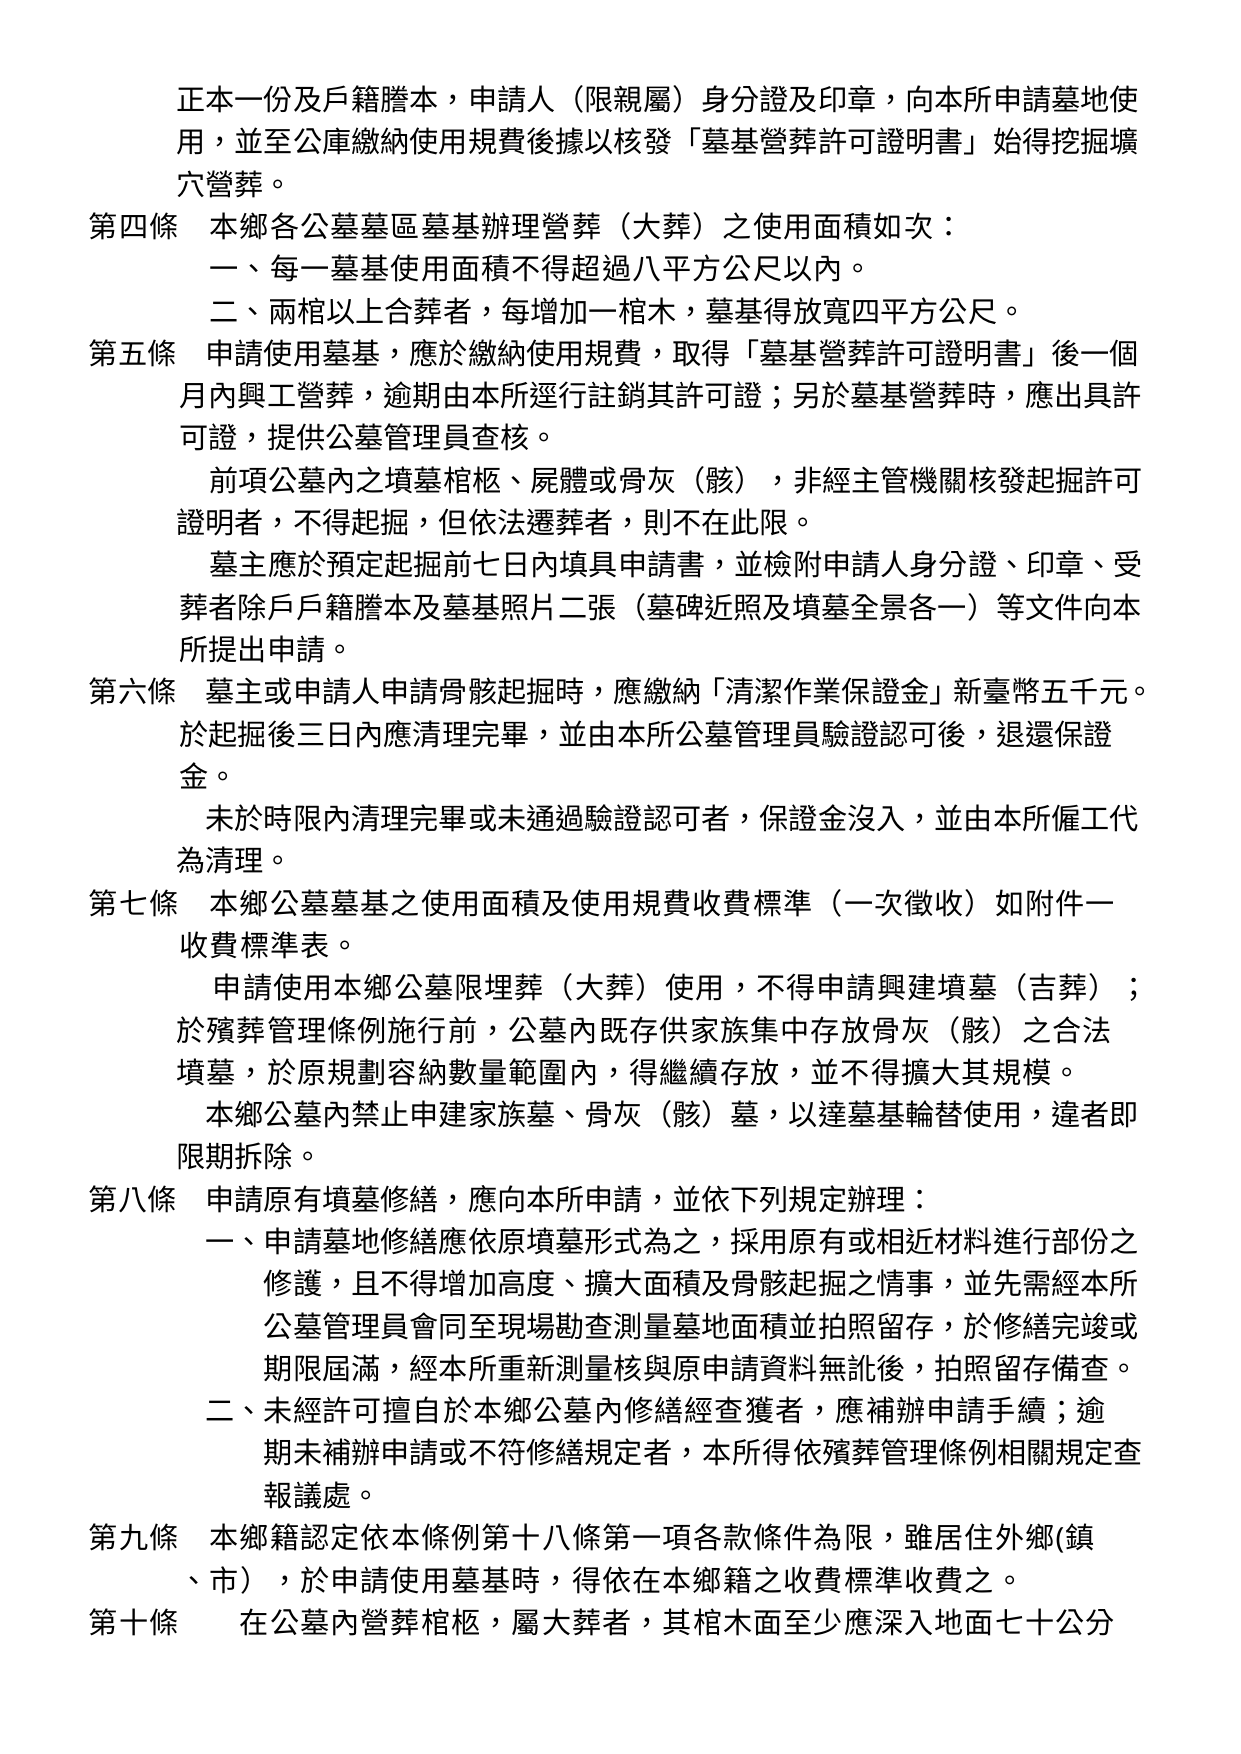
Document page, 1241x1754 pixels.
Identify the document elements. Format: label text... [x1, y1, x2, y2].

text 修護，且不得增加高度、擴大面積及骨骸起掘之情事，並先需經本所 [89, 1261, 1152, 1303]
text 未於時限內清理完畢或未通過驗證認可者，保證金沒入，並由本所僱工代 [89, 796, 1152, 838]
text 第八條 申請原有墳墓修繕，應向本所申請，並依下列規定辦理： [89, 1176, 1152, 1219]
text 月內興工營葬，逾期由本所逕行註銷其許可證；另於墓基營葬時，應出具許 [89, 373, 1152, 415]
text 一、每一墓基使用面積不得超過八平方公尺以內。 [89, 246, 1152, 288]
text 報議處。 [89, 1472, 1152, 1515]
text 第十條 在公墓內營葬棺柩，屬大葬者，其棺木面至少應深入地面七十公分 [89, 1599, 1152, 1642]
text 期未補辦申請或不符修繕規定者，本所得依殯葬管理條例相關規定查 [89, 1430, 1152, 1472]
text 本鄉公墓內禁止申建家族墓、骨灰（骸）墓，以達墓基輪替使用，違者即 [89, 1092, 1152, 1134]
text 二、兩棺以上合葬者，每增加一棺木，墓基得放寬四平方公尺。 [89, 288, 1152, 331]
text 可證，提供公墓管理員查核。 [89, 415, 1152, 457]
text 用，並至公庫繳納使用規費後據以核發「墓基營葬許可證明書」始得挖掘壙 [89, 119, 1152, 161]
text 墓主應於預定起掘前七日內填具申請書，並檢附申請人身分證、印章、受 [89, 542, 1152, 584]
text 第四條 本鄉各公墓墓區墓基辦理營葬（大葬）之使用面積如次： [89, 204, 1152, 246]
text 於殯葬管理條例施行前，公墓內既存供家族集中存放骨灰（骸）之合法 [89, 1007, 1152, 1049]
text 第五條 申請使用墓基，應於繳納使用規費，取得「墓基營葬許可證明書」後一個 [89, 331, 1152, 373]
text 葬者除戶戶籍謄本及墓基照片二張（墓碑近照及墳墓全景各一）等文件向本 [89, 584, 1152, 627]
text 穴營葬。 [89, 161, 1152, 204]
text 第六條 墓主或申請人申請骨骸起掘時，應繳納「清潔作業保證金」新臺幣五千元。 [89, 669, 1152, 711]
text 第九條 本鄉籍認定依本條例第十八條第一項各款條件為限，雖居住外鄉(鎮 [89, 1515, 1152, 1557]
text 收費標準表。 [89, 923, 1152, 965]
text 金。 [89, 753, 1152, 796]
text 期限屆滿，經本所重新測量核與原申請資料無訛後，拍照留存備查。 [89, 1346, 1152, 1388]
text 前項公墓內之墳墓棺柩、屍體或骨灰（骸），非經主管機關核發起掘許可 [89, 457, 1152, 500]
text 第七條 本鄉公墓墓基之使用面積及使用規費收費標準（一次徵收）如附件一 [89, 880, 1152, 923]
text 、市），於申請使用墓基時，得依在本鄉籍之收費標準收費之。 [89, 1557, 1152, 1599]
text 所提出申請。 [89, 627, 1152, 669]
text 申請使用本鄉公墓限埋葬（大葬）使用，不得申請興建墳墓（吉葬）； [89, 965, 1152, 1007]
text 於起掘後三日內應清理完畢，並由本所公墓管理員驗證認可後，退還保證 [89, 711, 1152, 753]
text 一、申請墓地修繕應依原墳墓形式為之，採用原有或相近材料進行部份之 [89, 1219, 1152, 1261]
text 墳墓，於原規劃容納數量範圍內，得繼續存放，並不得擴大其規模。 [89, 1049, 1152, 1092]
text 證明者，不得起掘，但依法遷葬者，則不在此限。 [89, 500, 1152, 542]
text 限期拆除。 [89, 1134, 1152, 1176]
text 為清理。 [89, 838, 1152, 880]
text 公墓管理員會同至現場勘查測量墓地面積並拍照留存，於修繕完竣或 [89, 1303, 1152, 1346]
text 正本一份及戶籍謄本，申請人（限親屬）身分證及印章，向本所申請墓地使 [89, 77, 1152, 119]
text 二、未經許可擅自於本鄉公墓內修繕經查獲者，應補辦申請手續；逾 [89, 1388, 1152, 1430]
